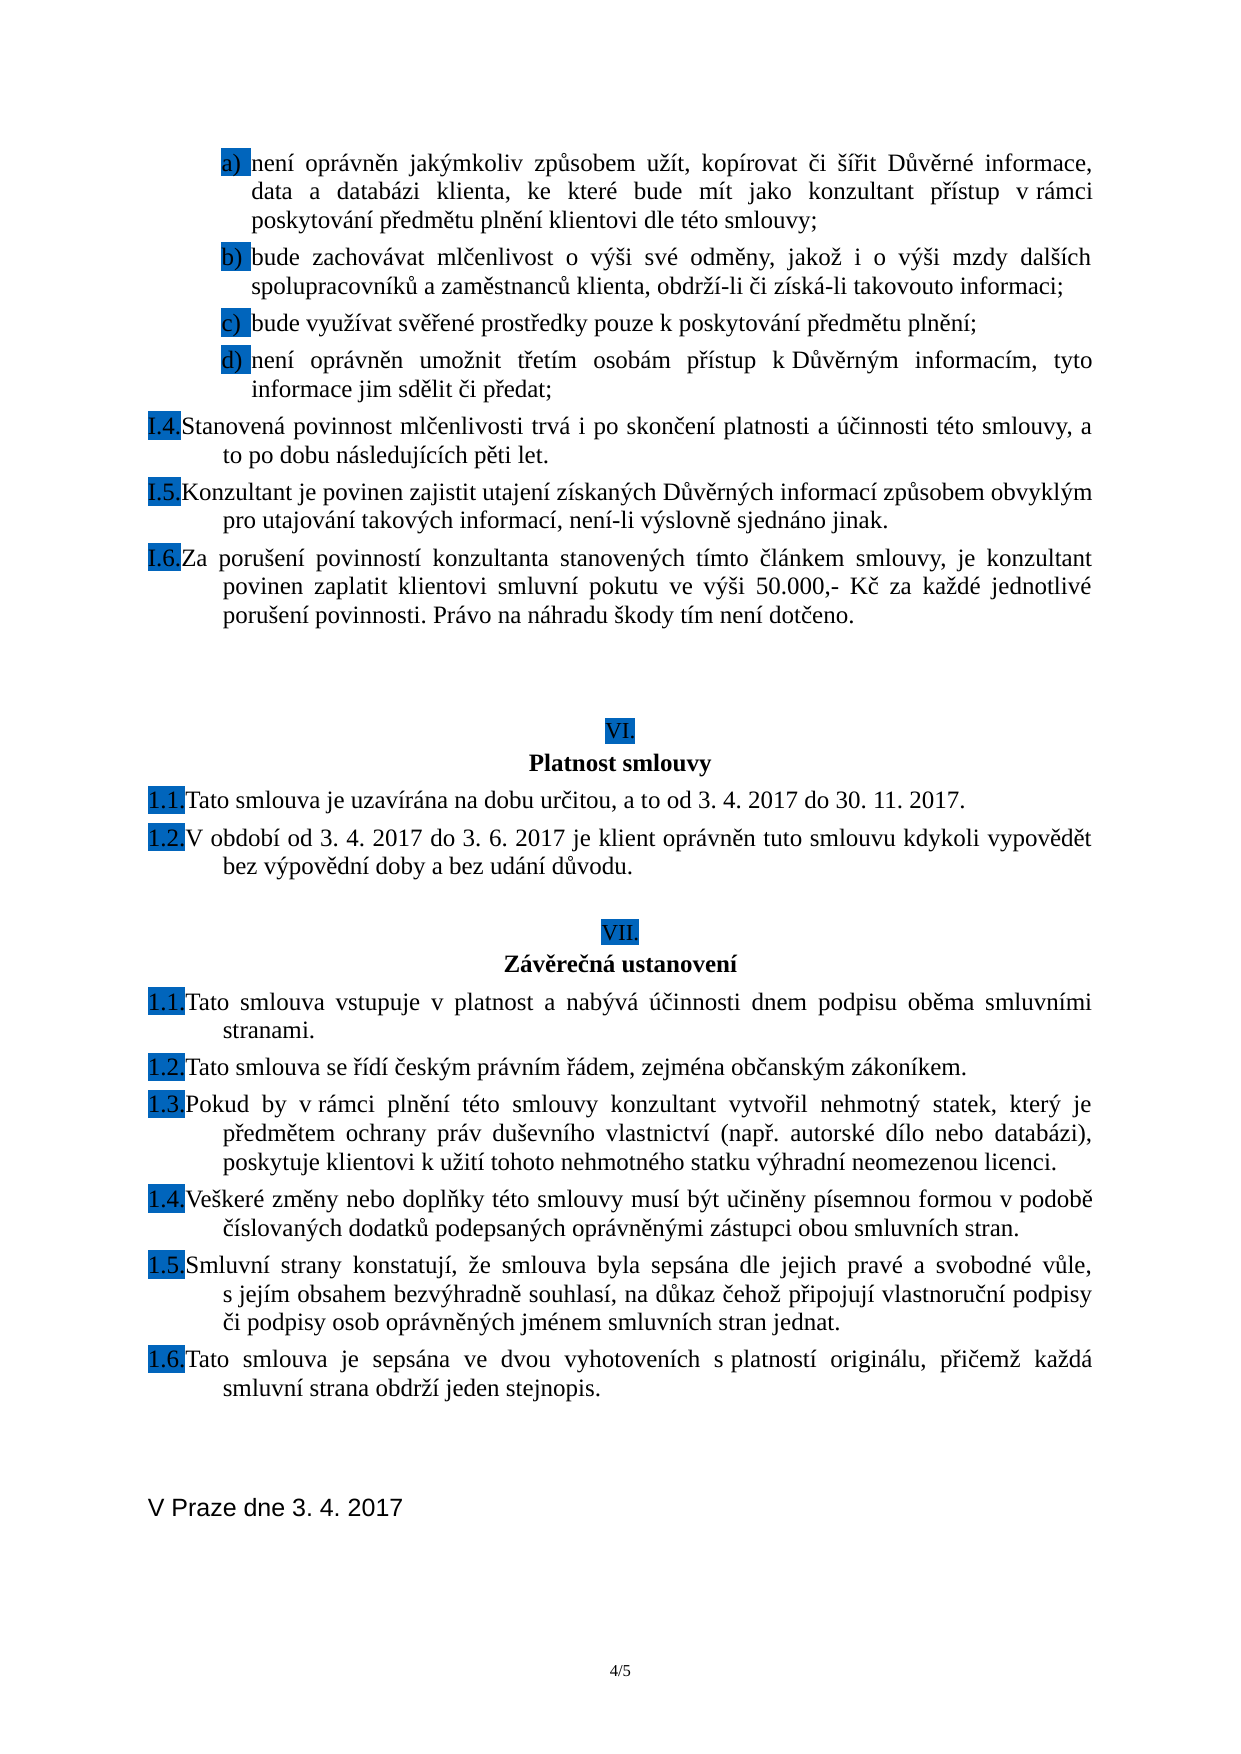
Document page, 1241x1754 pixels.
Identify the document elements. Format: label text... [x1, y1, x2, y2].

subtitle Smluvní strany konstatují, že smlouva byla sepsána dle jejich pravé a svobodné vůle, s jejím obsahem bezvýhradně souhlasí, na důkaz čehož připojují vlastnoruční podpisy či podpisy osob oprávněných jménem smluvních stran jednat. [148, 1250, 1093, 1336]
subtitle V Praze dne 3. 4. 2017 [148, 1493, 1093, 1522]
subtitle není oprávněn umožnit třetím osobám přístup k Důvěrným informacím, tyto informace jim sdělit či předat; [221, 345, 1093, 403]
subtitle Tato smlouva se řídí českým právním řádem, zejména občanským zákoníkem. [148, 1052, 1093, 1081]
subtitle Pokud by v rámci plnění této smlouvy konzultant vytvořil nehmotný statek, který je předmětem ochrany práv duševního vlastnictví (např. autorské dílo nebo databázi), poskytuje klientovi k užití tohoto nehmotného statku výhradní neomezenou licenci. [148, 1089, 1093, 1176]
subtitle není oprávněn jakýmkoliv způsobem užít, kopírovat či šířit Důvěrné informace, data a databázi klienta, ke které bude mít jako konzultant přístup v rámci poskytování předmětu plnění klientovi dle této smlouvy; [221, 148, 1093, 234]
subtitle Tato smlouva je sepsána ve dvou vyhotoveních s platností originálu, přičemž každá smluvní strana obdrží jeden stejnopis. [148, 1344, 1093, 1402]
subtitle Konzultant je povinen zajistit utajení získaných Důvěrných informací způsobem obvyklým pro utajování takových informací, není-li výslovně sjednáno jinak. [148, 477, 1093, 534]
subtitle Stanovená povinnost mlčenlivosti trvá i po skončení platnosti a účinnosti této smlouvy, a to po dobu následujících pěti let. [148, 411, 1093, 468]
text Závěrečná ustanovení [148, 949, 1093, 978]
subtitle Veškeré změny nebo doplňky této smlouvy musí být učiněny písemnou formou v podobě číslovaných dodatků podepsaných oprávněnými zástupci obou smluvních stran. [148, 1184, 1093, 1242]
subtitle V období od 3. 4. 2017 do 3. 6. 2017 je klient oprávněn tuto smlouvu kdykoli vypovědět bez výpovědní doby a bez udání důvodu. [148, 823, 1093, 880]
subtitle bude využívat svěřené prostředky pouze k poskytování předmětu plnění; [251, 308, 1093, 337]
subtitle bude zachovávat mlčenlivost o výši své odměny, jakož i o výši mzdy dalších spolupracovníků a zaměstnanců klienta, obdrží-li či získá-li takovouto informaci; [221, 242, 1093, 300]
subtitle Za porušení povinností konzultanta stanovených tímto článkem smlouvy, je konzultant povinen zaplatit klientovi smluvní pokutu ve výši 50.000,- Kč za každé jednotlivé porušení povinnosti. Právo na náhradu škody tím není dotčeno. [148, 543, 1093, 629]
subtitle Tato smlouva je uzavírána na dobu určitou, a to od 3. 4. 2017 do 30. 11. 2017. [185, 786, 1093, 814]
subtitle Tato smlouva vstupuje v platnost a nabývá účinnosti dnem podpisu oběma smluvními stranami. [148, 987, 1093, 1044]
text Platnost smlouvy [148, 748, 1093, 777]
